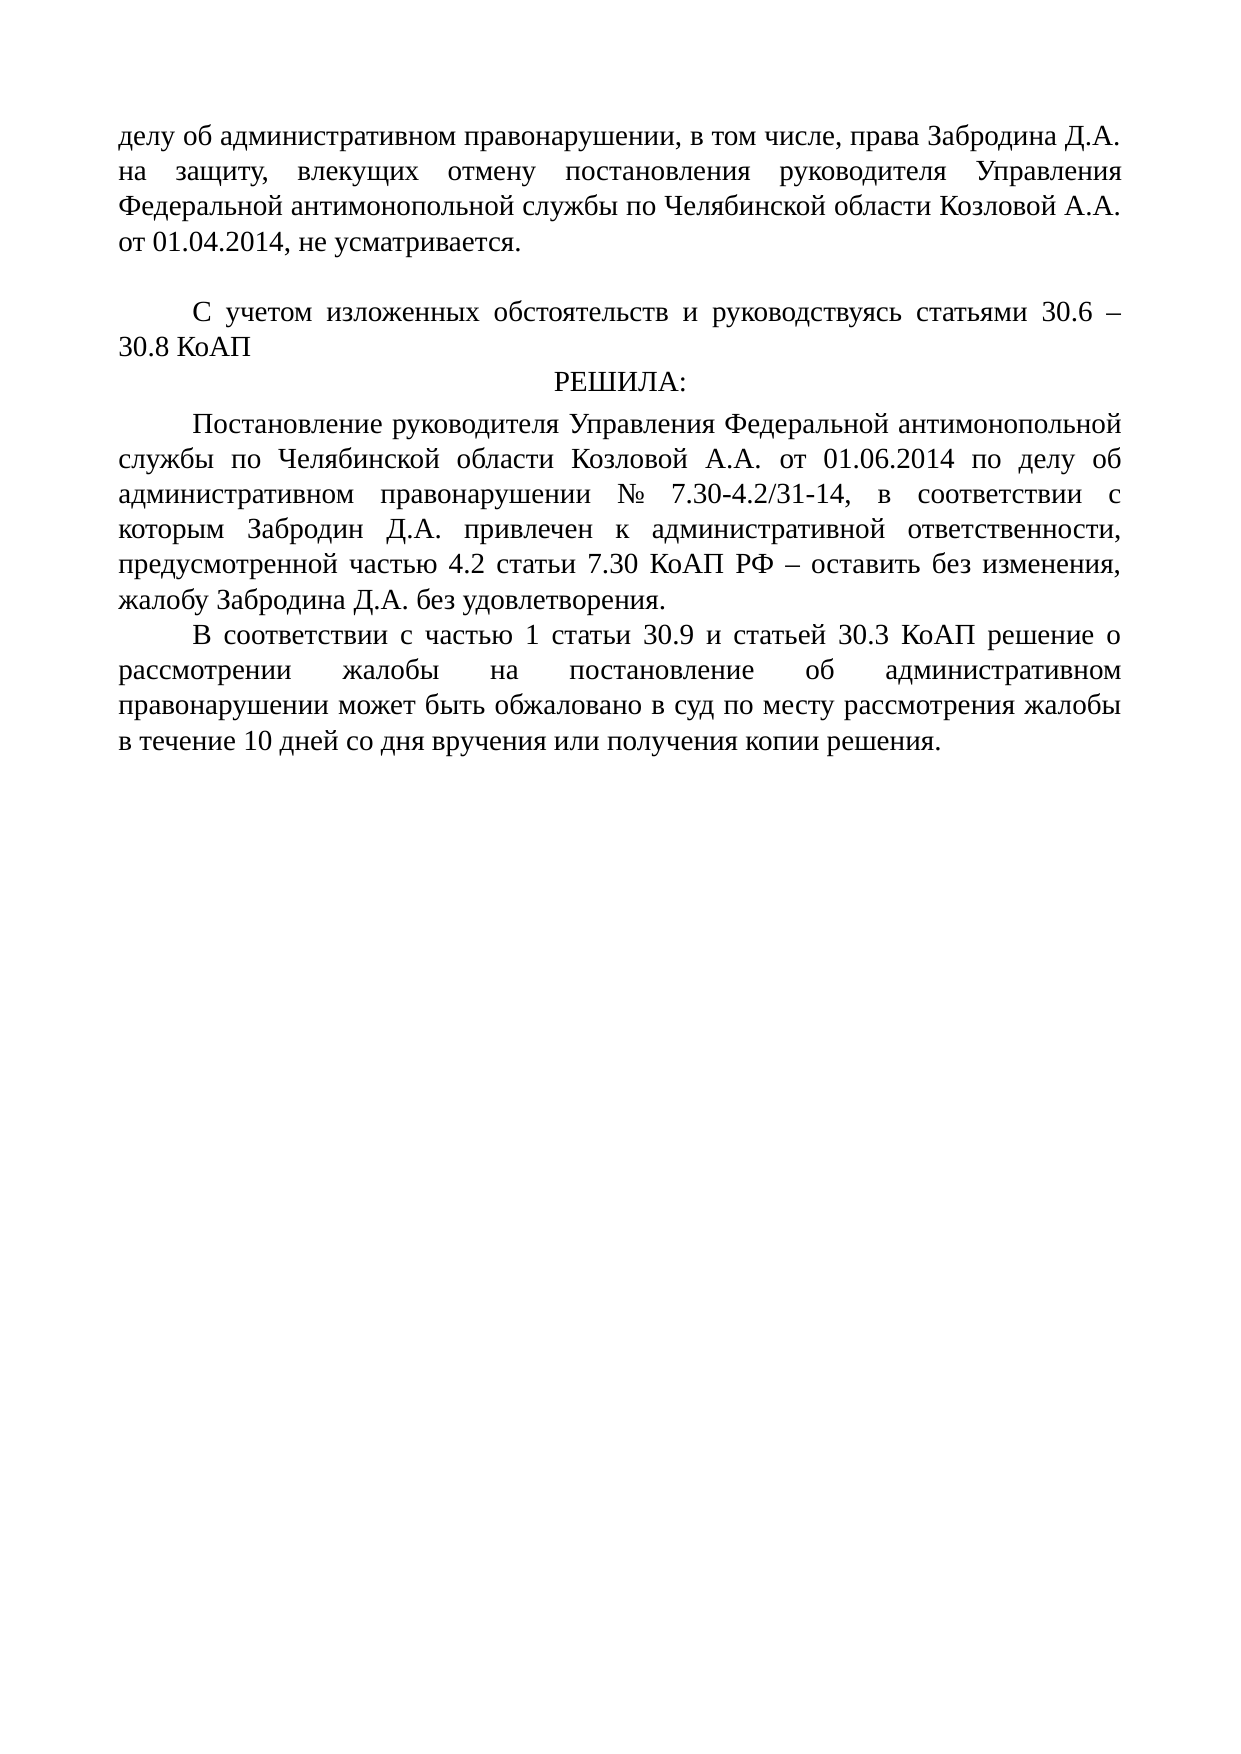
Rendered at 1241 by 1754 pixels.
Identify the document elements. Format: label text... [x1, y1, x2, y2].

text С учетом изложенных обстоятельств и руководствуясь статьями 30.6 – 30.8 КоАП [118, 294, 1122, 363]
text Постановление руководителя Управления Федеральной антимонопольной службы по Челябинской области Козловой А.А. от 01.06.2014 по делу об административном правонарушении № 7.30-4.2/31-14, в соответствии с которым Забродин Д.А. привлечен к административной ответственности, предусмотренной частью 4.2 статьи 7.30 КоАП РФ – оставить без изменения, жалобу Забродина Д.А. без удовлетворения. [118, 406, 1122, 615]
text РЕШИЛА: [118, 364, 1122, 398]
text делу об административном правонарушении, в том числе, права Забродина Д.А. на защиту, влекущих отмену постановления руководителя Управления Федеральной антимонопольной службы по Челябинской области Козловой А.А. от 01.04.2014, не усматривается. [118, 118, 1122, 257]
text В соответствии с частью 1 статьи 30.9 и статьей 30.3 КоАП решение о рассмотрении жалобы на постановление об административном правонарушении может быть обжаловано в суд по месту рассмотрения жалобы в течение 10 дней со дня вручения или получения копии решения. [118, 617, 1122, 756]
